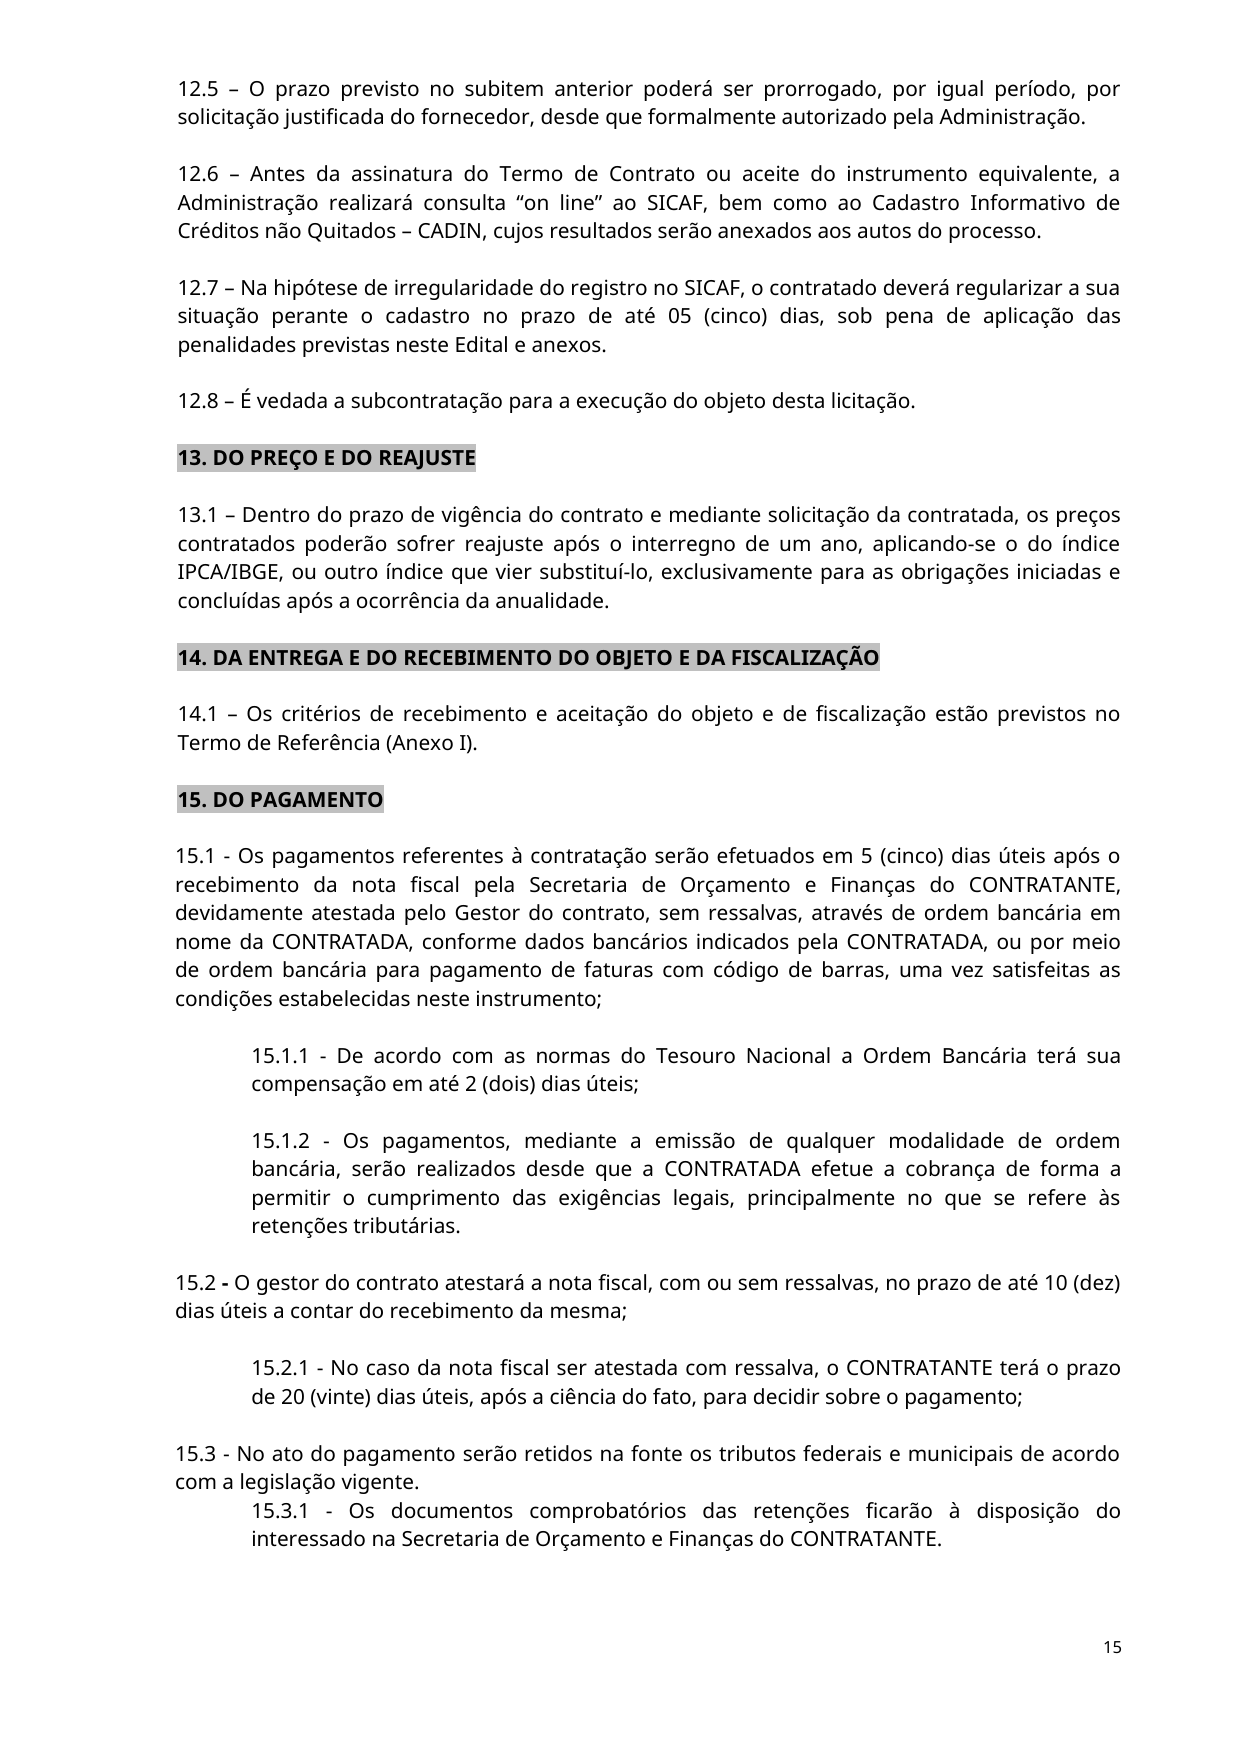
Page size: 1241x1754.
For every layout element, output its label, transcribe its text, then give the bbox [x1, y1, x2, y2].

text 12.7 – Na hipótese de irregularidade do registro no SICAF, o contratado deverá regularizar a sua situação perante o cadastro no prazo de até 05 (cinco) dias, sob pena de aplicação das penalidades previstas neste Edital e anexos. [177, 273, 1122, 358]
text 13.1 – Dentro do prazo de vigência do contrato e mediante solicitação da contratada, os preços contratados poderão sofrer reajuste após o interregno de um ano, aplicando-se o do índice IPCA/IBGE, ou outro índice que vier substituí-lo, exclusivamente para as obrigações iniciadas e concluídas após a ocorrência da anualidade. [177, 500, 1122, 614]
text 14. DA ENTREGA E DO RECEBIMENTO DO OBJETO E DA FISCALIZAÇÃO [177, 643, 1122, 671]
text 15.1 - Os pagamentos referentes à contratação serão efetuados em 5 (cinco) dias úteis após o recebimento da nota fiscal pela Secretaria de Orçamento e Finanças do CONTRATANTE, devidamente atestada pelo Gestor do contrato, sem ressalvas, através de ordem bancária em nome da CONTRATADA, conforme dados bancários indicados pela CONTRATADA, ou por meio de ordem bancária para pagamento de faturas com código de barras, uma vez satisfeitas as condições estabelecidas neste instrumento; [175, 842, 1122, 1012]
text 14.1 – Os critérios de recebimento e aceitação do objeto e de fiscalização estão previstos no Termo de Referência (Anexo I). [177, 699, 1122, 756]
text 15.2.1 - No caso da nota fiscal ser atestada com ressalva, o CONTRATANTE terá o prazo de 20 (vinte) dias úteis, após a ciência do fato, para decidir sobre o pagamento; [251, 1353, 1122, 1410]
text 15.1.1 - De acordo com as normas do Tesouro Nacional a Ordem Bancária terá sua compensação em até 2 (dois) dias úteis; [251, 1041, 1122, 1098]
text 12.8 – É vedada a subcontratação para a execução do objeto desta licitação. [177, 387, 1122, 415]
text 15. DO PAGAMENTO [177, 785, 1122, 813]
text 15.2 - O gestor do contrato atestará a nota fiscal, com ou sem ressalvas, no prazo de até 10 (dez) dias úteis a contar do recebimento da mesma; [175, 1268, 1122, 1325]
text 12.5 – O prazo previsto no subitem anterior poderá ser prorrogado, por igual período, por solicitação justificada do fornecedor, desde que formalmente autorizado pela Administração. [177, 74, 1122, 131]
text 12.6 – Antes da assinatura do Termo de Contrato ou aceite do instrumento equivalente, a Administração realizará consulta “on line” ao SICAF, bem como ao Cadastro Informativo de Créditos não Quitados – CADIN, cujos resultados serão anexados aos autos do processo. [177, 159, 1122, 244]
text 15.3 - No ato do pagamento serão retidos na fonte os tributos federais e municipais de acordo com a legislação vigente. [175, 1439, 1122, 1496]
text 15.1.2 - Os pagamentos, mediante a emissão de qualquer modalidade de ordem bancária, serão realizados desde que a CONTRATADA efetue a cobrança de forma a permitir o cumprimento das exigências legais, principalmente no que se refere às retenções tributárias. [251, 1126, 1122, 1240]
text 15.3.1 - Os documentos comprobatórios das retenções ficarão à disposição do interessado na Secretaria de Orçamento e Finanças do CONTRATANTE. [251, 1496, 1122, 1553]
text 13. DO PREÇO E DO REAJUSTE [177, 443, 1122, 472]
